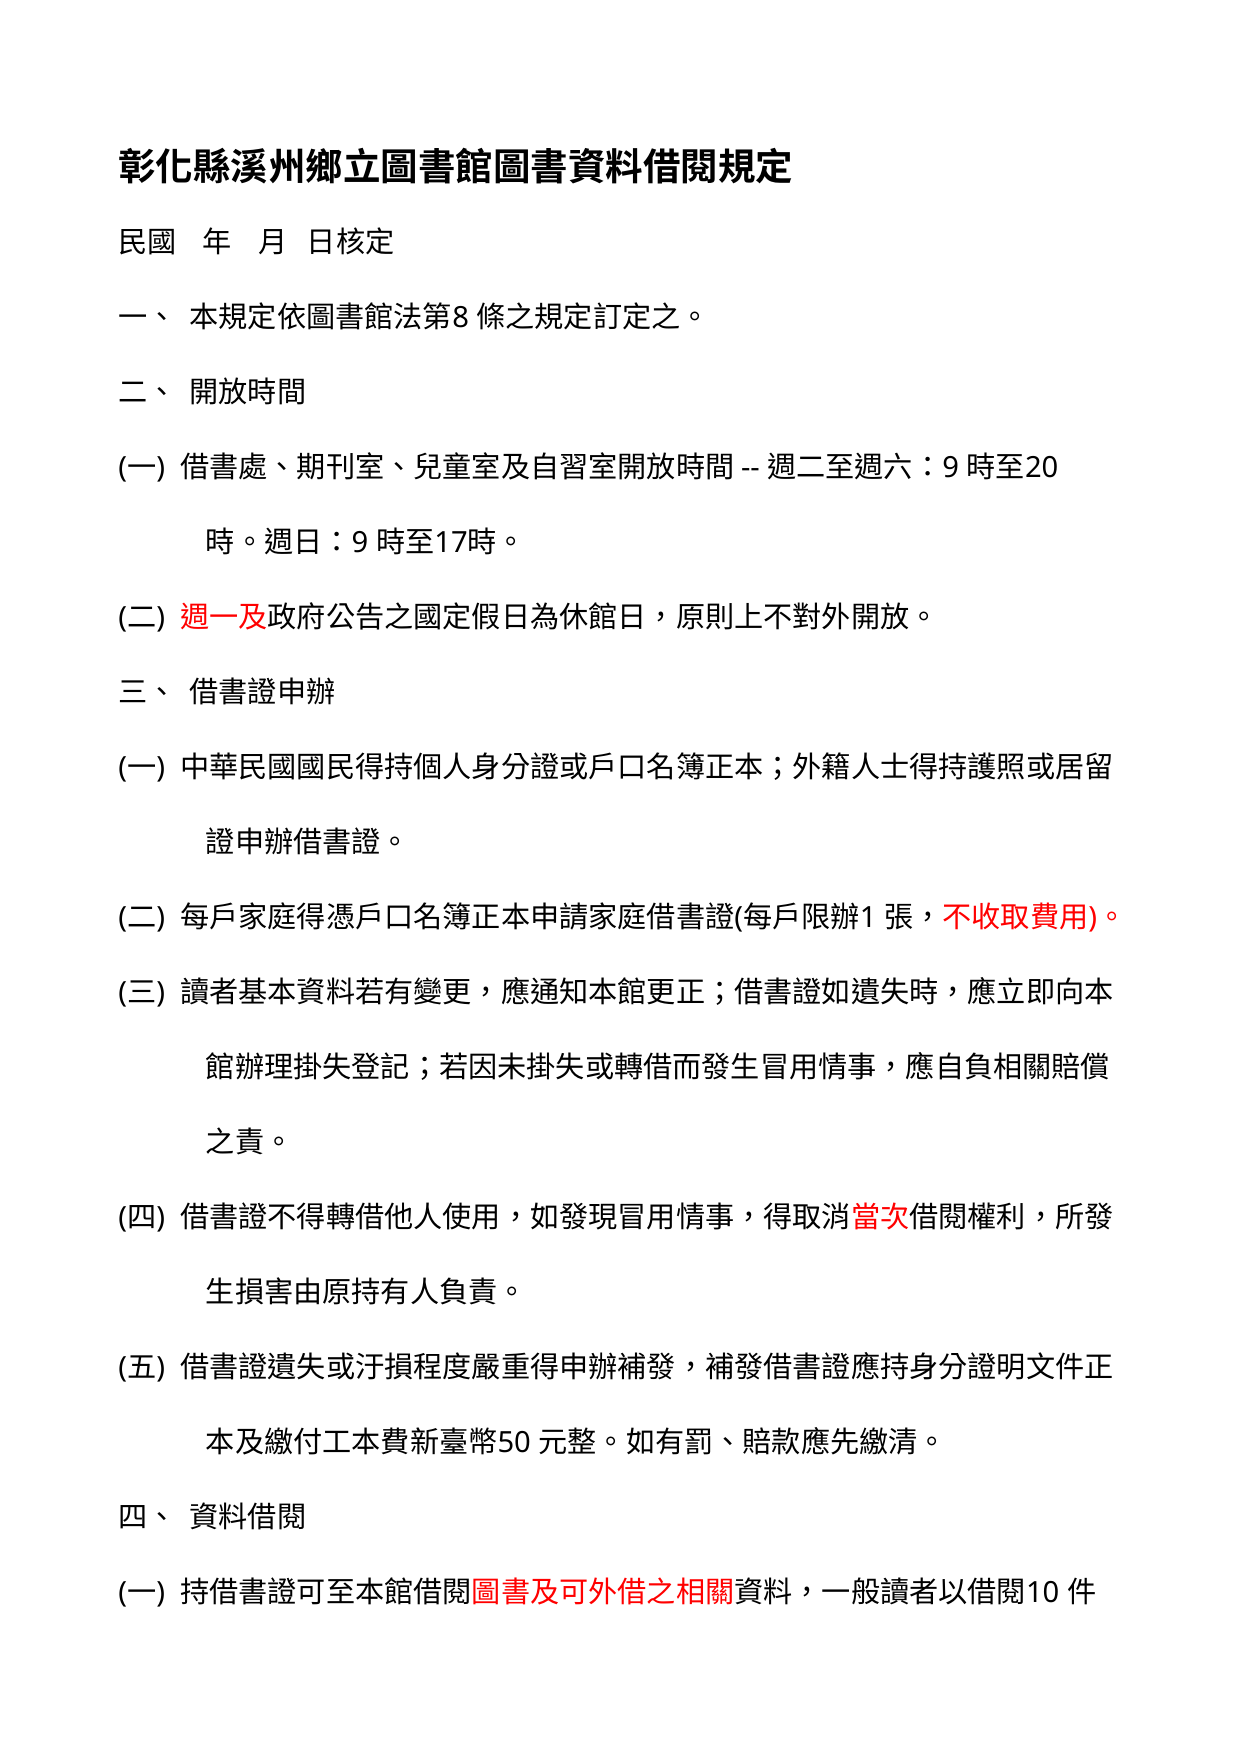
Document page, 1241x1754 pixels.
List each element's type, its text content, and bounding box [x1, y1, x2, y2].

text (五) 借書證遺失或汙損程度嚴重得申辦補發，補發借書證應持身分證明文件正本及繳付工本費新臺幣50 元整。如有罰、賠款應先繳清。 [118, 1327, 1122, 1477]
text 一、 本規定依圖書館法第8 條之規定訂定之。 [118, 277, 1122, 352]
text (一) 持借書證可至本館借閱圖書及可外借之相關資料，一般讀者以借閱10 件 [118, 1552, 1122, 1627]
text 時。週日：9 時至17時。 [118, 502, 1122, 577]
text 民國 年 月 日核定 [118, 202, 1122, 277]
text (二) 週一及政府公告之國定假日為休館日，原則上不對外開放。 [118, 577, 1122, 652]
text (一) 中華民國國民得持個人身分證或戶口名簿正本；外籍人士得持護照或居留證申辦借書證。 [118, 727, 1122, 877]
text 二、 開放時間 [118, 352, 1122, 427]
text 彰化縣溪州鄉立圖書館圖書資料借閱規定 [118, 127, 1122, 202]
text 四、 資料借閱 [118, 1477, 1122, 1552]
text (三) 讀者基本資料若有變更，應通知本館更正；借書證如遺失時，應立即向本館辦理掛失登記；若因未掛失或轉借而發生冒用情事，應自負相關賠償之責。 [118, 952, 1122, 1177]
text (二) 每戶家庭得憑戶口名簿正本申請家庭借書證(每戶限辦1 張，不收取費用)。 [118, 877, 1122, 952]
text (四) 借書證不得轉借他人使用，如發現冒用情事，得取消當次借閱權利，所發生損害由原持有人負責。 [118, 1177, 1122, 1327]
text 三、 借書證申辦 [118, 652, 1122, 727]
text (一) 借書處、期刊室、兒童室及自習室開放時間 -- 週二至週六：9 時至20 [118, 427, 1122, 502]
